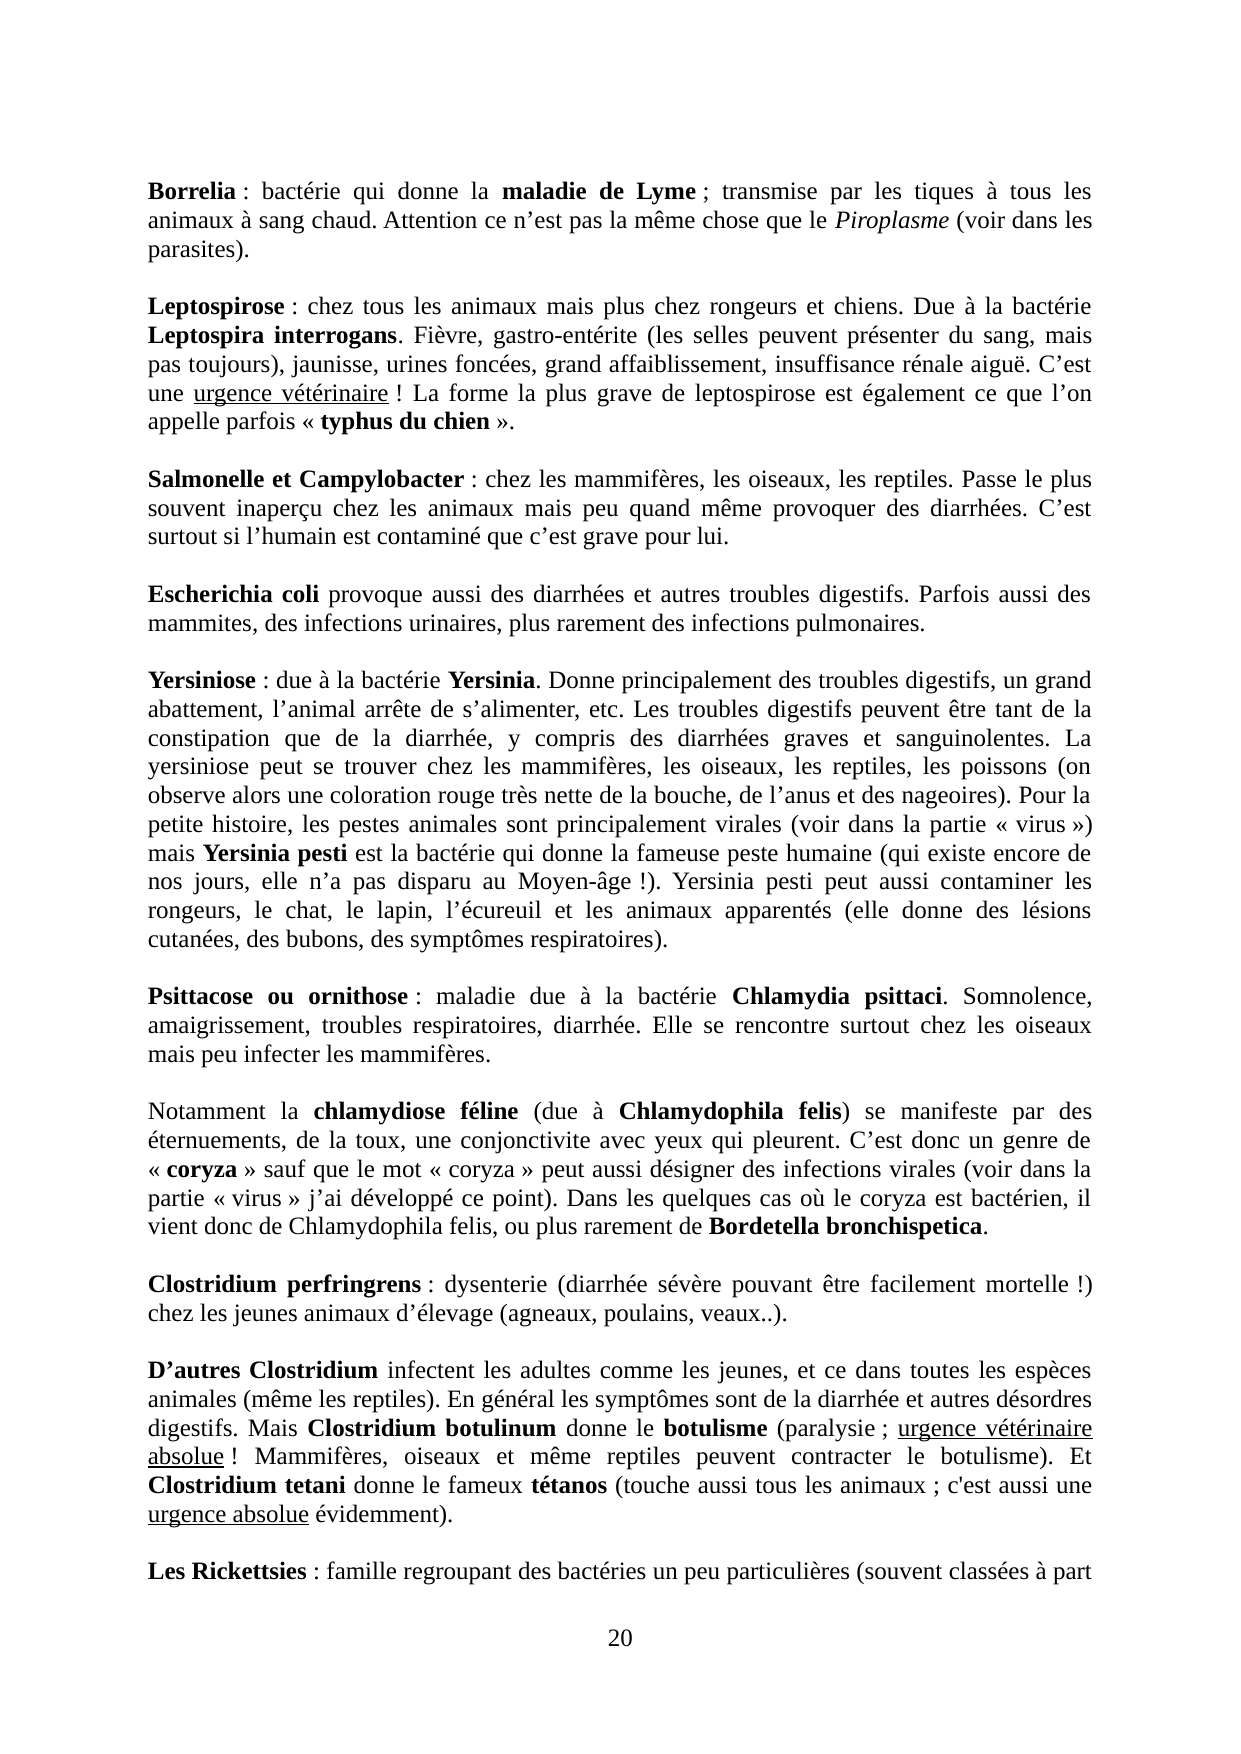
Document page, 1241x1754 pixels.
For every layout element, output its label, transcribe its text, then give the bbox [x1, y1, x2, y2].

text Salmonelle et Campylobacter : chez les mammifères, les oiseaux, les reptiles. Passe le plus souvent inaperçu chez les animaux mais peu quand même provoquer des diarrhées. C’est surtout si l’humain est contaminé que c’est grave pour lui. [148, 464, 1093, 550]
text Les Rickettsies : famille regroupant des bactéries un peu particulières (souvent classées à part [148, 1556, 1093, 1585]
text D’autres Clostridium infectent les adultes comme les jeunes, et ce dans toutes les espèces animales (même les reptiles). En général les symptômes sont de la diarrhée et autres désordres digestifs. Mais Clostridium botulinum donne le botulisme (paralysie ; urgence vétérinaire absolue ! Mammifères, oiseaux et même reptiles peuvent contracter le botulisme). Et Clostridium tetani donne le fameux tétanos (touche aussi tous les animaux ; c'est aussi une urgence absolue évidemment). [148, 1355, 1093, 1528]
text Yersiniose : due à la bactérie Yersinia. Donne principalement des troubles digestifs, un grand abattement, l’animal arrête de s’alimenter, etc. Les troubles digestifs peuvent être tant de la constipation que de la diarrhée, y compris des diarrhées graves et sanguinolentes. La yersiniose peut se trouver chez les mammifères, les oiseaux, les reptiles, les poissons (on observe alors une coloration rouge très nette de la bouche, de l’anus et des nageoires). Pour la petite histoire, les pestes animales sont principalement virales (voir dans la partie « virus ») mais Yersinia pesti est la bactérie qui donne la fameuse peste humaine (qui existe encore de nos jours, elle n’a pas disparu au Moyen-âge !). Yersinia pesti peut aussi contaminer les rongeurs, le chat, le lapin, l’écureuil et les animaux apparentés (elle donne des lésions cutanées, des bubons, des symptômes respiratoires). [148, 665, 1093, 953]
text Leptospirose : chez tous les animaux mais plus chez rongeurs et chiens. Due à la bactérie Leptospira interrogans. Fièvre, gastro-entérite (les selles peuvent présenter du sang, mais pas toujours), jaunisse, urines foncées, grand affaiblissement, insuffisance rénale aiguë. C’est une urgence vétérinaire ! La forme la plus grave de leptospirose est également ce que l’on appelle parfois « typhus du chien ». [148, 291, 1093, 435]
text Escherichia coli provoque aussi des diarrhées et autres troubles digestifs. Parfois aussi des mammites, des infections urinaires, plus rarement des infections pulmonaires. [148, 579, 1093, 636]
text Psittacose ou ornithose : maladie due à la bactérie Chlamydia psittaci. Somnolence, amaigrissement, troubles respiratoires, diarrhée. Elle se rencontre surtout chez les oiseaux mais peu infecter les mammifères. [148, 981, 1093, 1068]
text Notamment la chlamydiose féline (due à Chlamydophila felis) se manifeste par des éternuements, de la toux, une conjonctivite avec yeux qui pleurent. C’est donc un genre de « coryza » sauf que le mot « coryza » peut aussi désigner des infections virales (voir dans la partie « virus » j’ai développé ce point). Dans les quelques cas où le coryza est bactérien, il vient donc de Chlamydophila felis, ou plus rarement de Bordetella bronchispetica. [148, 1096, 1093, 1240]
text Clostridium perfringrens : dysenterie (diarrhée sévère pouvant être facilement mortelle !) chez les jeunes animaux d’élevage (agneaux, poulains, veaux..). [148, 1269, 1093, 1326]
text Borrelia : bactérie qui donne la maladie de Lyme ; transmise par les tiques à tous les animaux à sang chaud. Attention ce n’est pas la même chose que le Piroplasme (voir dans les parasites). [148, 176, 1093, 263]
